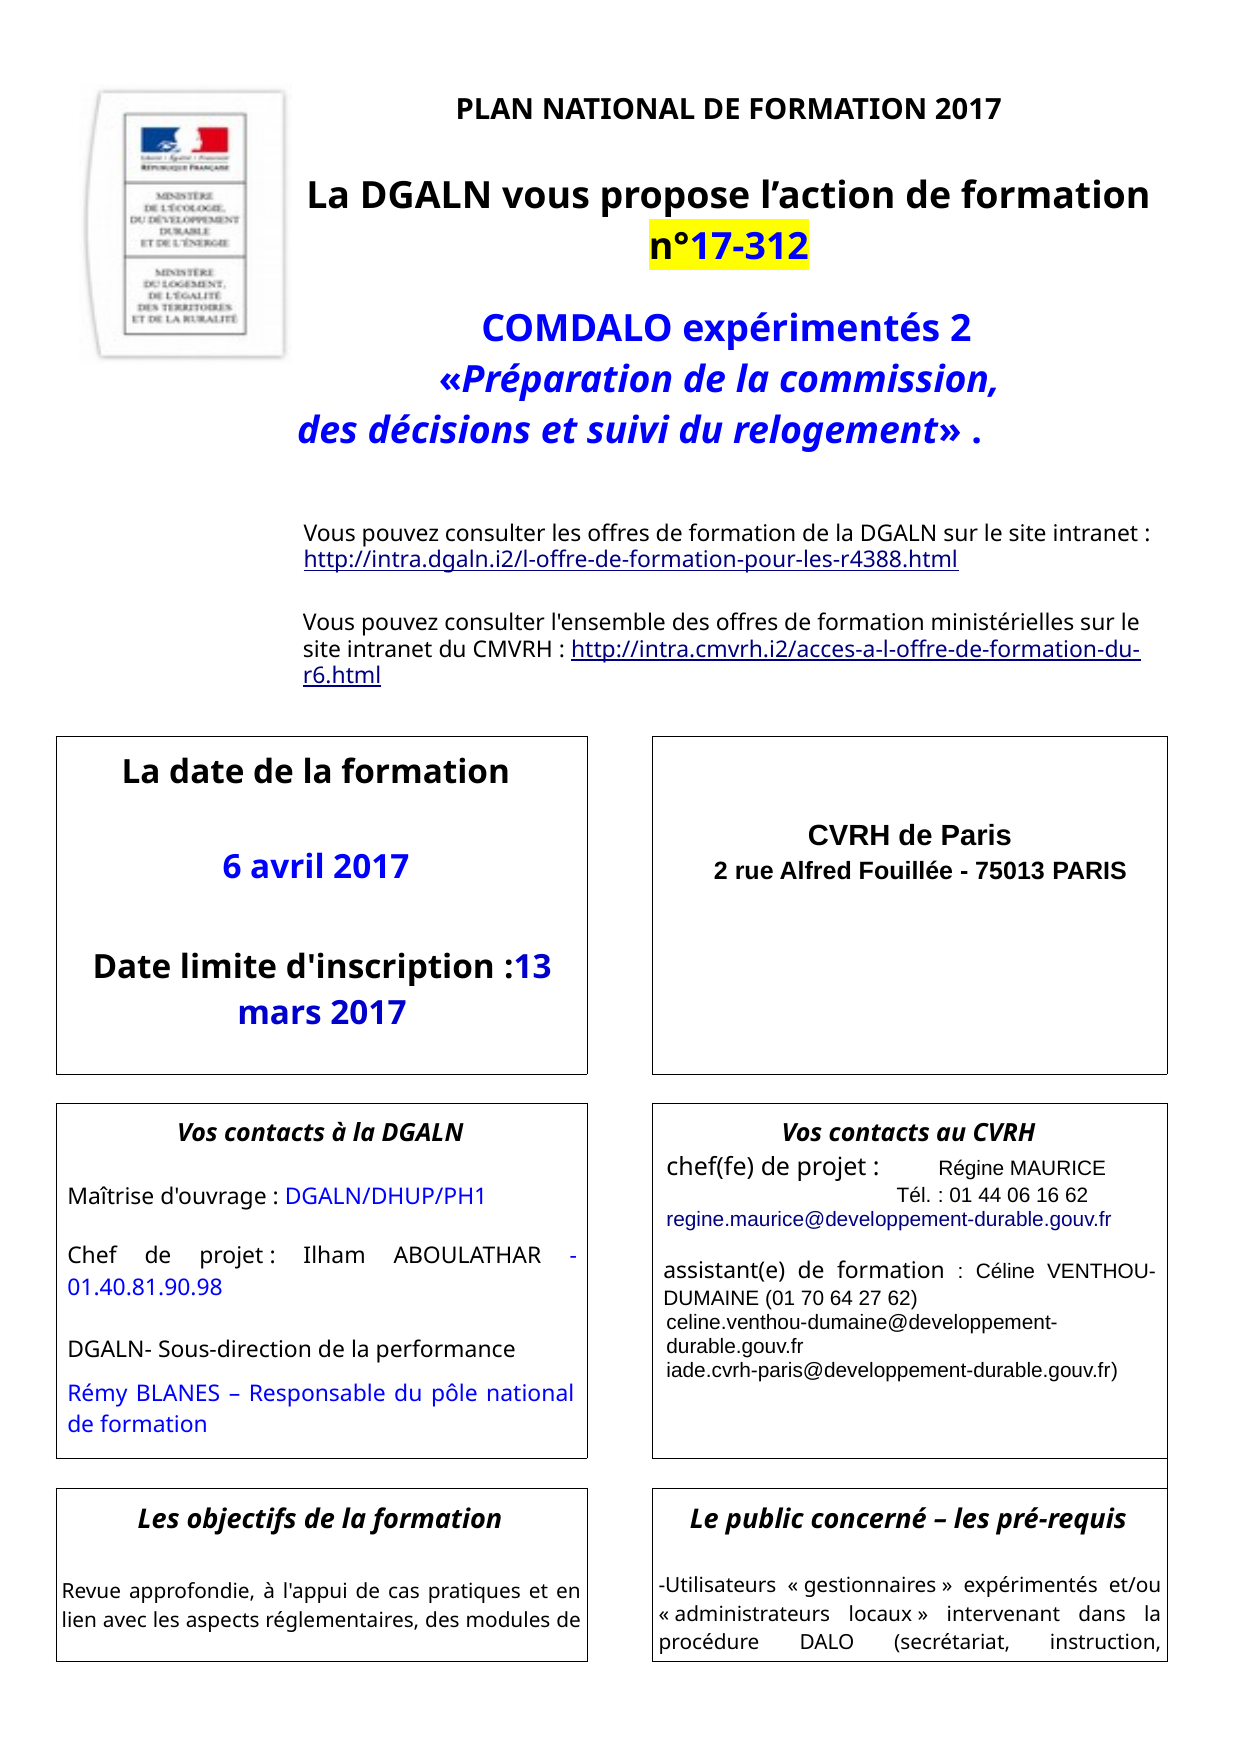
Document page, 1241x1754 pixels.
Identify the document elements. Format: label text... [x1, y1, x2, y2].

table_header [588, 736, 652, 1074]
table_header CVRH de Paris 2 rue Alfred Fouillée - 75013 PARIS [653, 737, 1167, 1074]
table_cell [653, 1075, 1167, 1103]
picture [78, 84, 292, 364]
table_header La date de la formation 6 avril 2017 Date limite d'inscription :13 mars 2017 [57, 737, 587, 1074]
text Vous pouvez consulter l'ensemble des offres de formation ministérielles sur le site intranet du CMVRH : http://intra.cmvrh.i2/acces-a-l-offre-de-formation-du-r6.html [303, 606, 1165, 690]
text COMDALO expérimentés 2 [292, 301, 1161, 352]
text PLAN NATIONAL DE FORMATION 2017 [292, 88, 1165, 128]
text La DGALN vous propose l’action de formation n°17-312 [292, 168, 1165, 270]
table_cell Les objectifs de la formation Revue approfondie, à l'appui de cas pratiques et en lien avec les aspects réglementaires, des modules de [57, 1489, 587, 1661]
table_cell [587, 1074, 652, 1103]
table_cell [56, 1459, 587, 1487]
text des décisions et suivi du relogement» . [118, 403, 1161, 454]
table_cell Le public concerné – les pré-requis -Utilisateurs « gestionnaires » expérimentés et/ou « administrateurs locaux » intervenant dans la procédure DALO (secrétariat, instruction, [653, 1489, 1167, 1661]
table_cell [587, 1458, 652, 1487]
text «Préparation de la commission, [118, 352, 1161, 403]
table_cell Vos contacts à la DGALN Maîtrise d'ouvrage : DGALN/DHUP/PH1 Chef de projet : Ilham ABOULATHAR - 01.40.81.90.98 DGALN- Sous-direction de la performance Rémy BLANES – Responsable du pôle national de formation [57, 1104, 587, 1458]
text Vous pouvez consulter les offres de formation de la DGALN sur le site intranet : http://intra.dgaln.i2/l-offre-de-formation-pour-les-r4388.html [303, 517, 1165, 575]
table_cell [56, 1075, 587, 1103]
table_cell [588, 1488, 652, 1661]
table_cell Vos contacts au CVRH chef(fe) de projet : Régine MAURICE Tél. : 01 44 06 16 62 regine.maurice@developpement-durable.gouv.fr assistant(e) de formation : Céline VENTHOU-DUMAINE (01 70 64 27 62) celine.venthou-dumaine@developpement-durable.gouv.fr iade.cvrh-paris@developpement-durable.gouv.fr) [653, 1104, 1167, 1458]
table_cell [653, 1459, 1167, 1487]
table_cell [588, 1103, 652, 1458]
